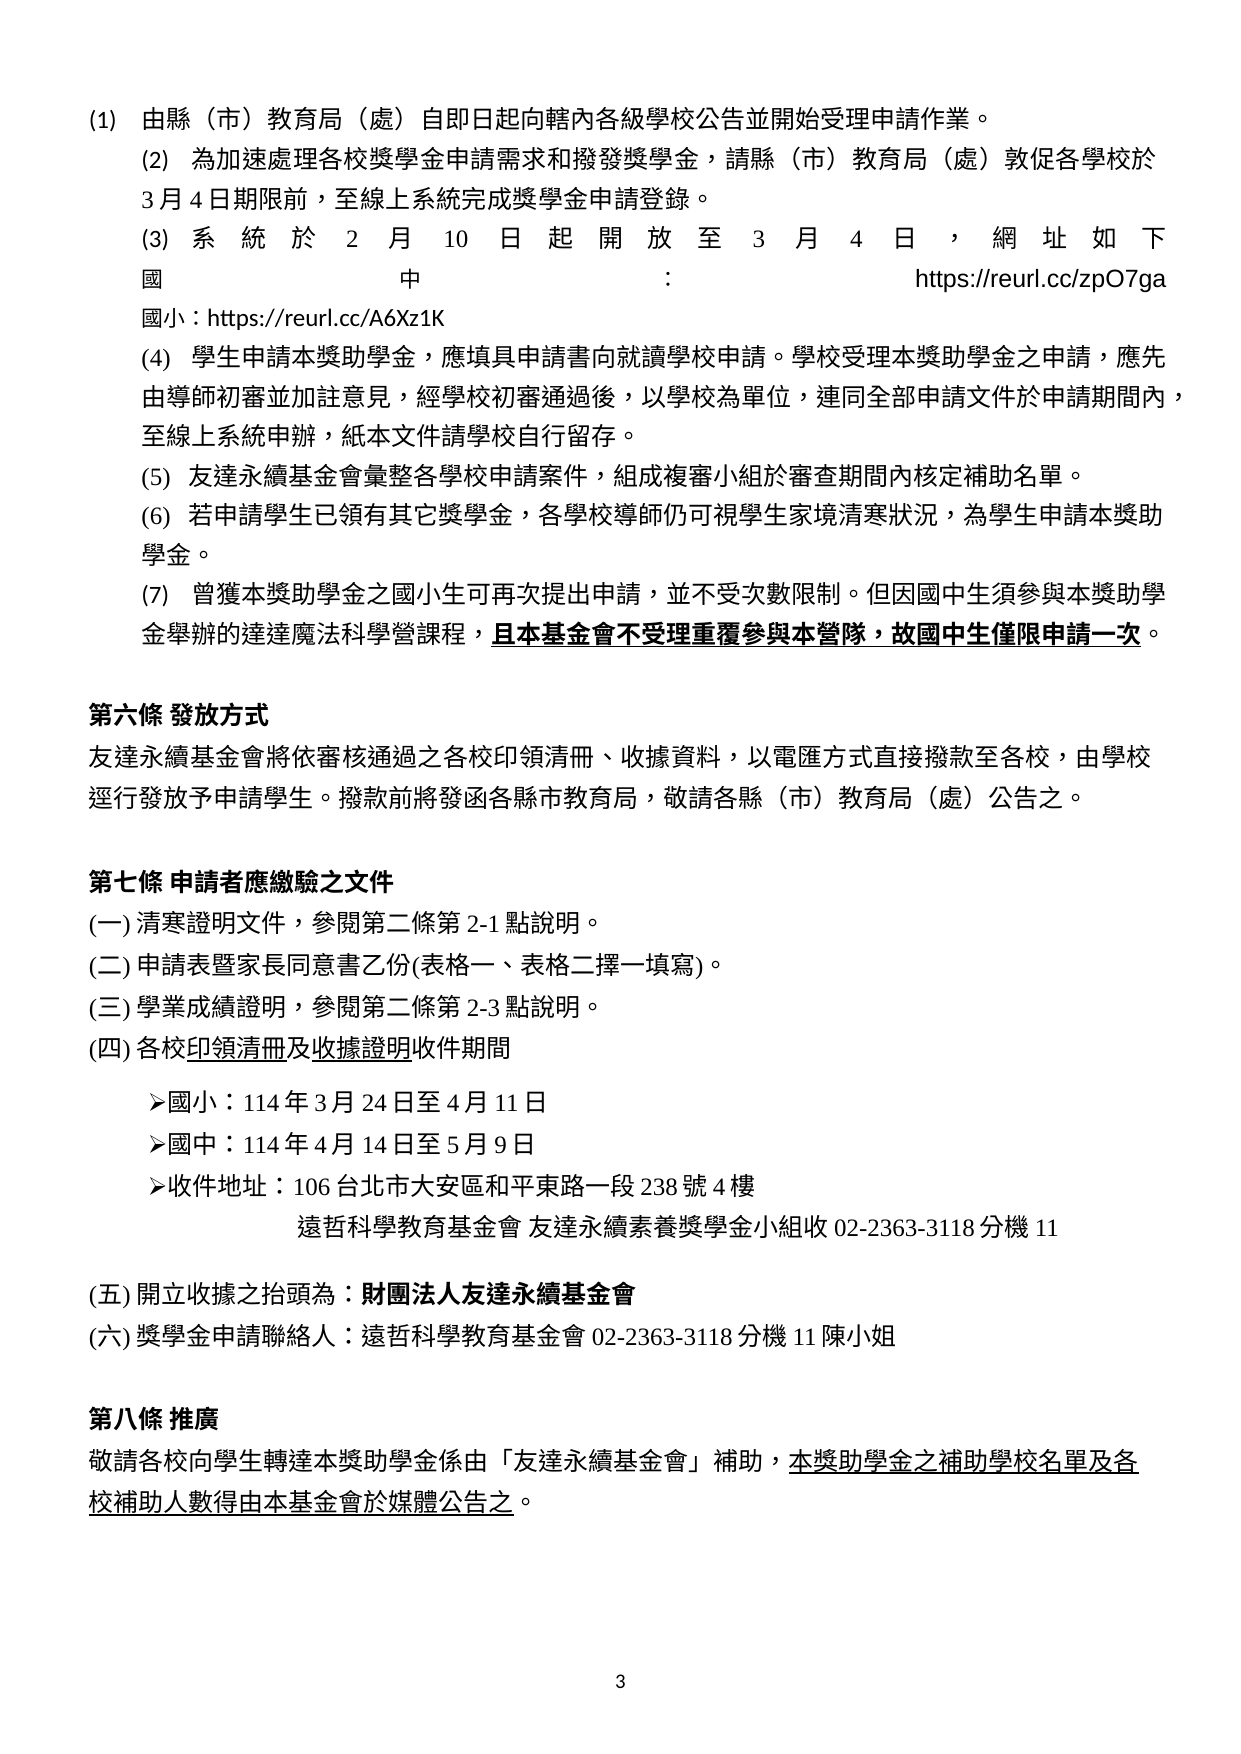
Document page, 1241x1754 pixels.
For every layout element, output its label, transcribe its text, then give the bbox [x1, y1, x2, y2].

text 敬請各校向學生轉達本獎助學金係由「友達永續基金會」補助，本獎助學金之補助學校名單及各校補助人數得由本基金會於媒體公告之。 [89, 1437, 1152, 1520]
text 國小：114年3月24日至4月11日 [137, 1078, 1152, 1120]
list 由縣（市）教育局（處）自即日起向轄內各級學校公告並開始受理申請作業。 [89, 97, 1152, 137]
list 系統於2月10日起開放至3月4日，網址如下 國中：https://reurl.cc/zpO7ga 國小：https://reurl.cc/A6Xz1K [141, 216, 1167, 335]
text (二) 申請表暨家長同意書乙份(表格一、表格二擇一填寫)。 [89, 941, 1152, 983]
list 學生申請本獎助學金，應填具申請書向就讀學校申請。學校受理本獎助學金之申請，應先由導師初審並加註意見，經學校初審通過後，以學校為單位，連同全部申請文件於申請期間內，至線上系統申辦，紙本文件請學校自行留存。 [141, 335, 1167, 453]
list 若申請學生已領有其它獎學金，各學校導師仍可視學生家境清寒狀況，為學生申請本獎助學金。 [141, 493, 1167, 572]
text 收件地址：106台北市大安區和平東路一段238號4樓 [137, 1162, 1152, 1203]
text (三) 學業成績證明，參閱第二條第2-3點說明。 [89, 983, 1152, 1024]
text (六) 獎學金申請聯絡人：遠哲科學教育基金會02-2363-3118分機11陳小姐 [89, 1312, 1152, 1353]
list 友達永續基金會彙整各學校申請案件，組成複審小組於審查期間內核定補助名單。 [141, 453, 1167, 493]
text (五) 開立收據之抬頭為：財團法人友達永續基金會 [89, 1270, 1152, 1312]
text (一) 清寒證明文件，參閱第二條第2-1點說明。 [89, 899, 1152, 941]
list 曾獲本獎助學金之國小生可再次提出申請，並不受次數限制。但因國中生須參與本獎助學金舉辦的達達魔法科學營課程，且本基金會不受理重覆參與本營隊，故國中生僅限申請一次。 [141, 572, 1167, 651]
text 第七條 申請者應繳驗之文件 [89, 858, 1152, 899]
text 遠哲科學教育基金會 友達永續素養獎學金小組收 02-2363-3118分機11 [148, 1203, 1152, 1245]
text 國中：114年4月14日至5月9日 [137, 1120, 1152, 1162]
text (四) 各校印領清冊及收據證明收件期間 [89, 1024, 1152, 1066]
text 友達永續基金會將依審核通過之各校印領清冊、收據資料，以電匯方式直接撥款至各校，由學校逕行發放予申請學生。撥款前將發函各縣市教育局，敬請各縣（市）教育局（處）公告之。 [89, 733, 1152, 816]
list 為加速處理各校獎學金申請需求和撥發獎學金，請縣（市）教育局（處）敦促各學校於3月4日期限前，至線上系統完成獎學金申請登錄。 [141, 137, 1167, 216]
text 第六條 發放方式 [89, 691, 1152, 733]
text 第八條 推廣 [89, 1395, 1152, 1437]
